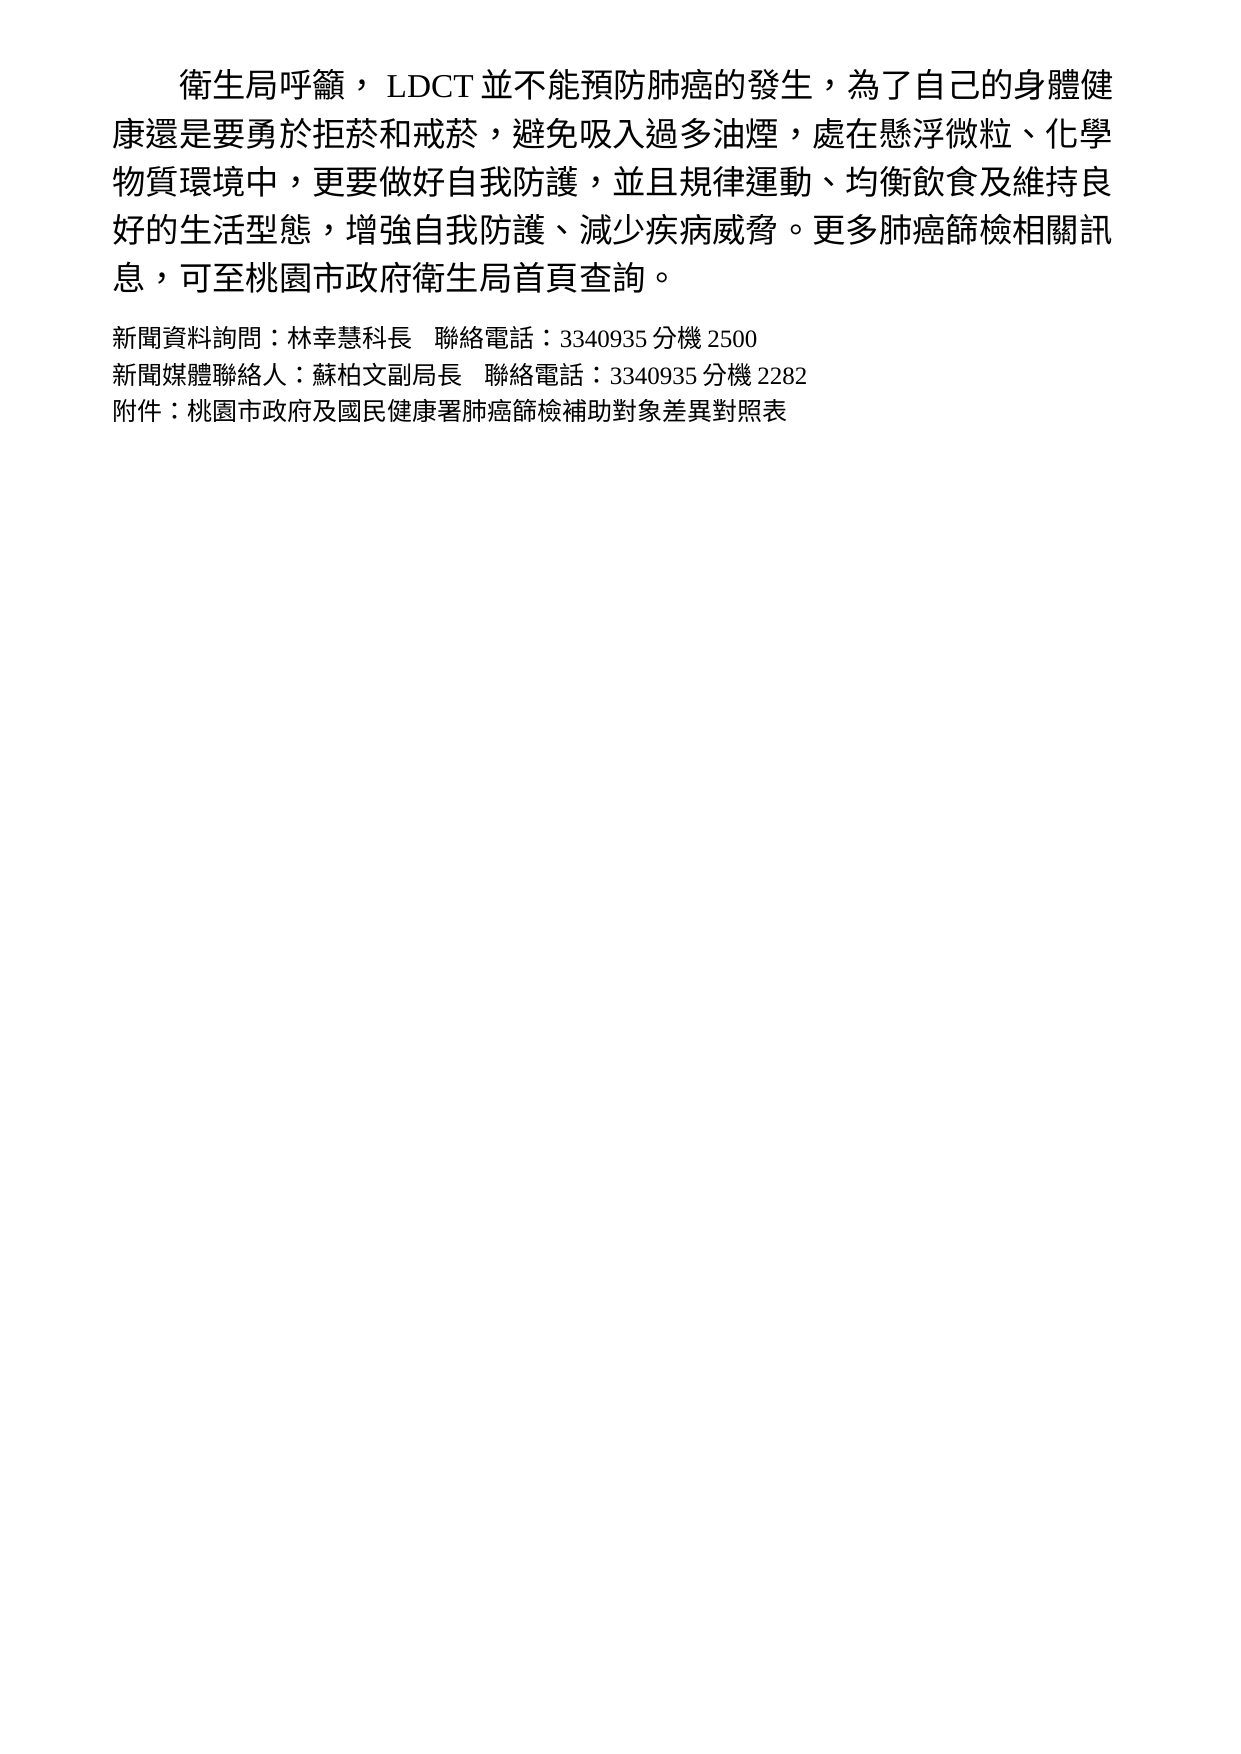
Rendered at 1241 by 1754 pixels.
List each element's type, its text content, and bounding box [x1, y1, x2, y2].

text 新聞資料詢問：林幸慧科長 聯絡電話：3340935分機2500 [112, 319, 1128, 355]
text 衛生局呼籲， LDCT並不能預防肺癌的發生，為了自己的身體健康還是要勇於拒菸和戒菸，避免吸入過多油煙，處在懸浮微粒、化學物質環境中，更要做好自我防護，並且規律運動、均衡飲食及維持良好的生活型態，增強自我防護、減少疾病威脅。更多肺癌篩檢相關訊息，可至桃園市政府衛生局首頁查詢。 [112, 59, 1128, 300]
text 新聞媒體聯絡人：蘇柏文副局長 聯絡電話：3340935分機2282 [112, 355, 1128, 391]
text 附件：桃園市政府及國民健康署肺癌篩檢補助對象差異對照表 [112, 391, 1128, 428]
